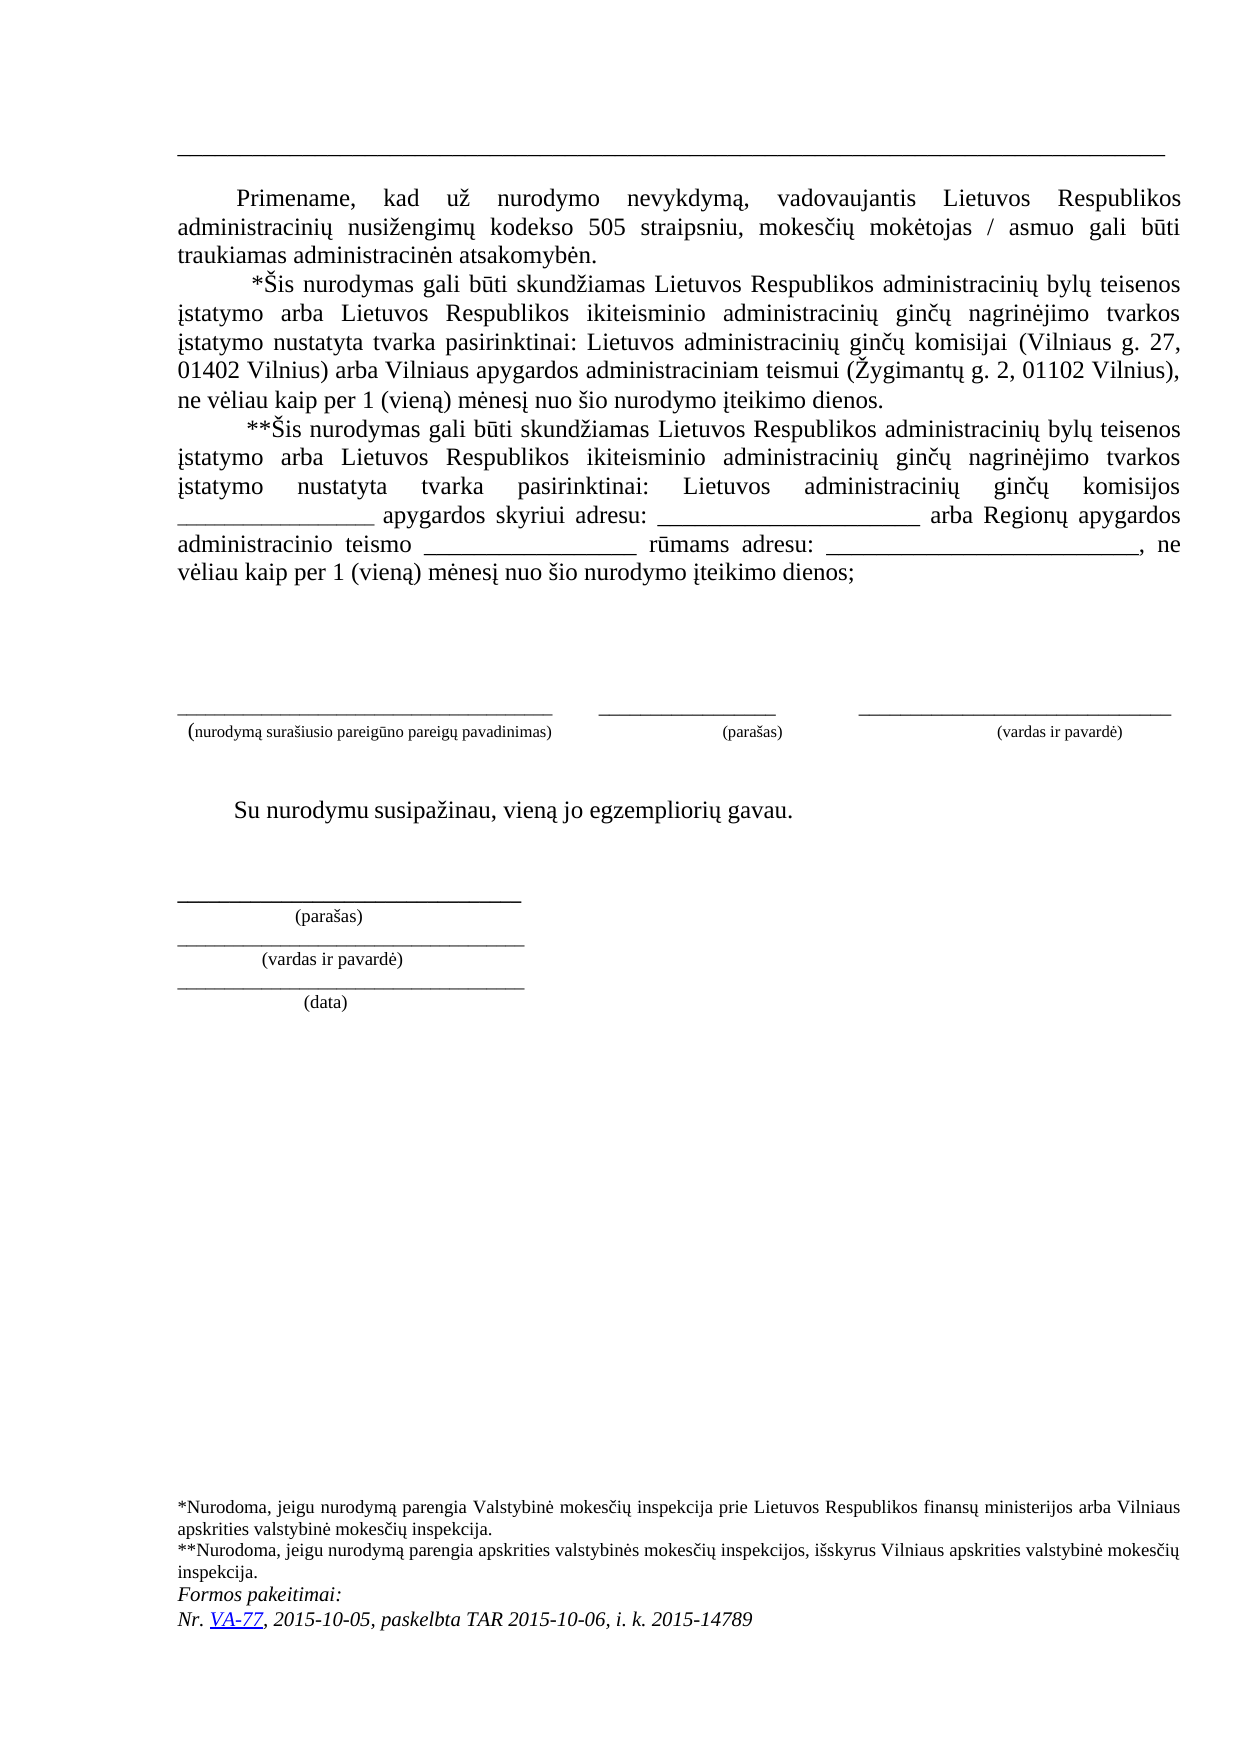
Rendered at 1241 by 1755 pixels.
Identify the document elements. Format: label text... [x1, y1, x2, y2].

text _____________________________________ [177, 927, 1181, 948]
text ________________________________________ _________________ ______________________________ [177, 694, 1181, 718]
text (parašas) [177, 905, 1181, 927]
text *Šis nurodymas gali būti skundžiamas Lietuvos Respublikos administracinių bylų teisenos įstatymo arba Lietuvos Respublikos ikiteisminio administracinių ginčų nagrinėjimo tvarkos įstatymo nustatyta tvarka pasirinktinai: Lietuvos administracinių ginčų komisijai (Vilniaus g. 27, 01402 Vilnius) arba Vilniaus apygardos administraciniam teismui (Žygimantų g. 2, 01102 Vilnius), ne vėliau kaip per 1 (vieną) mėnesį nuo šio nurodymo įteikimo dienos. [177, 269, 1181, 414]
text (nurodymą surašiusio pareigūno pareigų pavadinimas) (parašas) (vardas ir pavardė) [177, 718, 1181, 742]
text **Šis nurodymas gali būti skundžiamas Lietuvos Respublikos administracinių bylų teisenos įstatymo arba Lietuvos Respublikos ikiteisminio administracinių ginčų nagrinėjimo tvarkos įstatymo nustatyta tvarka pasirinktinai: Lietuvos administracinių ginčų komisijos _____________________ apygardos skyriui adresu: _____________________ arba Regionų apygardos administracinio teismo _________________ rūmams adresu: _________________________, ne vėliau kaip per 1 (vieną) mėnesį nuo šio nurodymo įteikimo dienos; [177, 414, 1181, 586]
text _________________________________ [177, 881, 1181, 905]
text **Nurodoma, jeigu nurodymą parengia apskrities valstybinės mokesčių inspekcijos, išskyrus Vilniaus apskrities valstybinė mokesčių inspekcija. [177, 1539, 1181, 1582]
text Formos pakeitimai: [177, 1582, 1181, 1606]
text (data) [177, 991, 1181, 1013]
text (vardas ir pavardė) [177, 948, 1181, 970]
text Primename, kad už nurodymo nevykdymą, vadovaujantis Lietuvos Respublikos administracinių nusižengimų kodekso 505 straipsniu, mokesčių mokėtojas / asmuo gali būti traukiamas administracinėn atsakomybėn. [177, 183, 1181, 269]
text _____________________________________ [177, 970, 1181, 991]
text Su nurodymu susipažinau, vieną jo egzempliorių gavau. [177, 795, 1181, 824]
text *Nurodoma, jeigu nurodymą parengia Valstybinė mokesčių inspekcija prie Lietuvos Respublikos finansų ministerijos arba Vilniaus apskrities valstybinė mokesčių inspekcija. [177, 1496, 1181, 1539]
text _______________________________________________________________________________ [177, 130, 1181, 159]
text Nr. VA-77, 2015-10-05, paskelbta TAR 2015-10-06, i. k. 2015-14789 [177, 1606, 1181, 1631]
